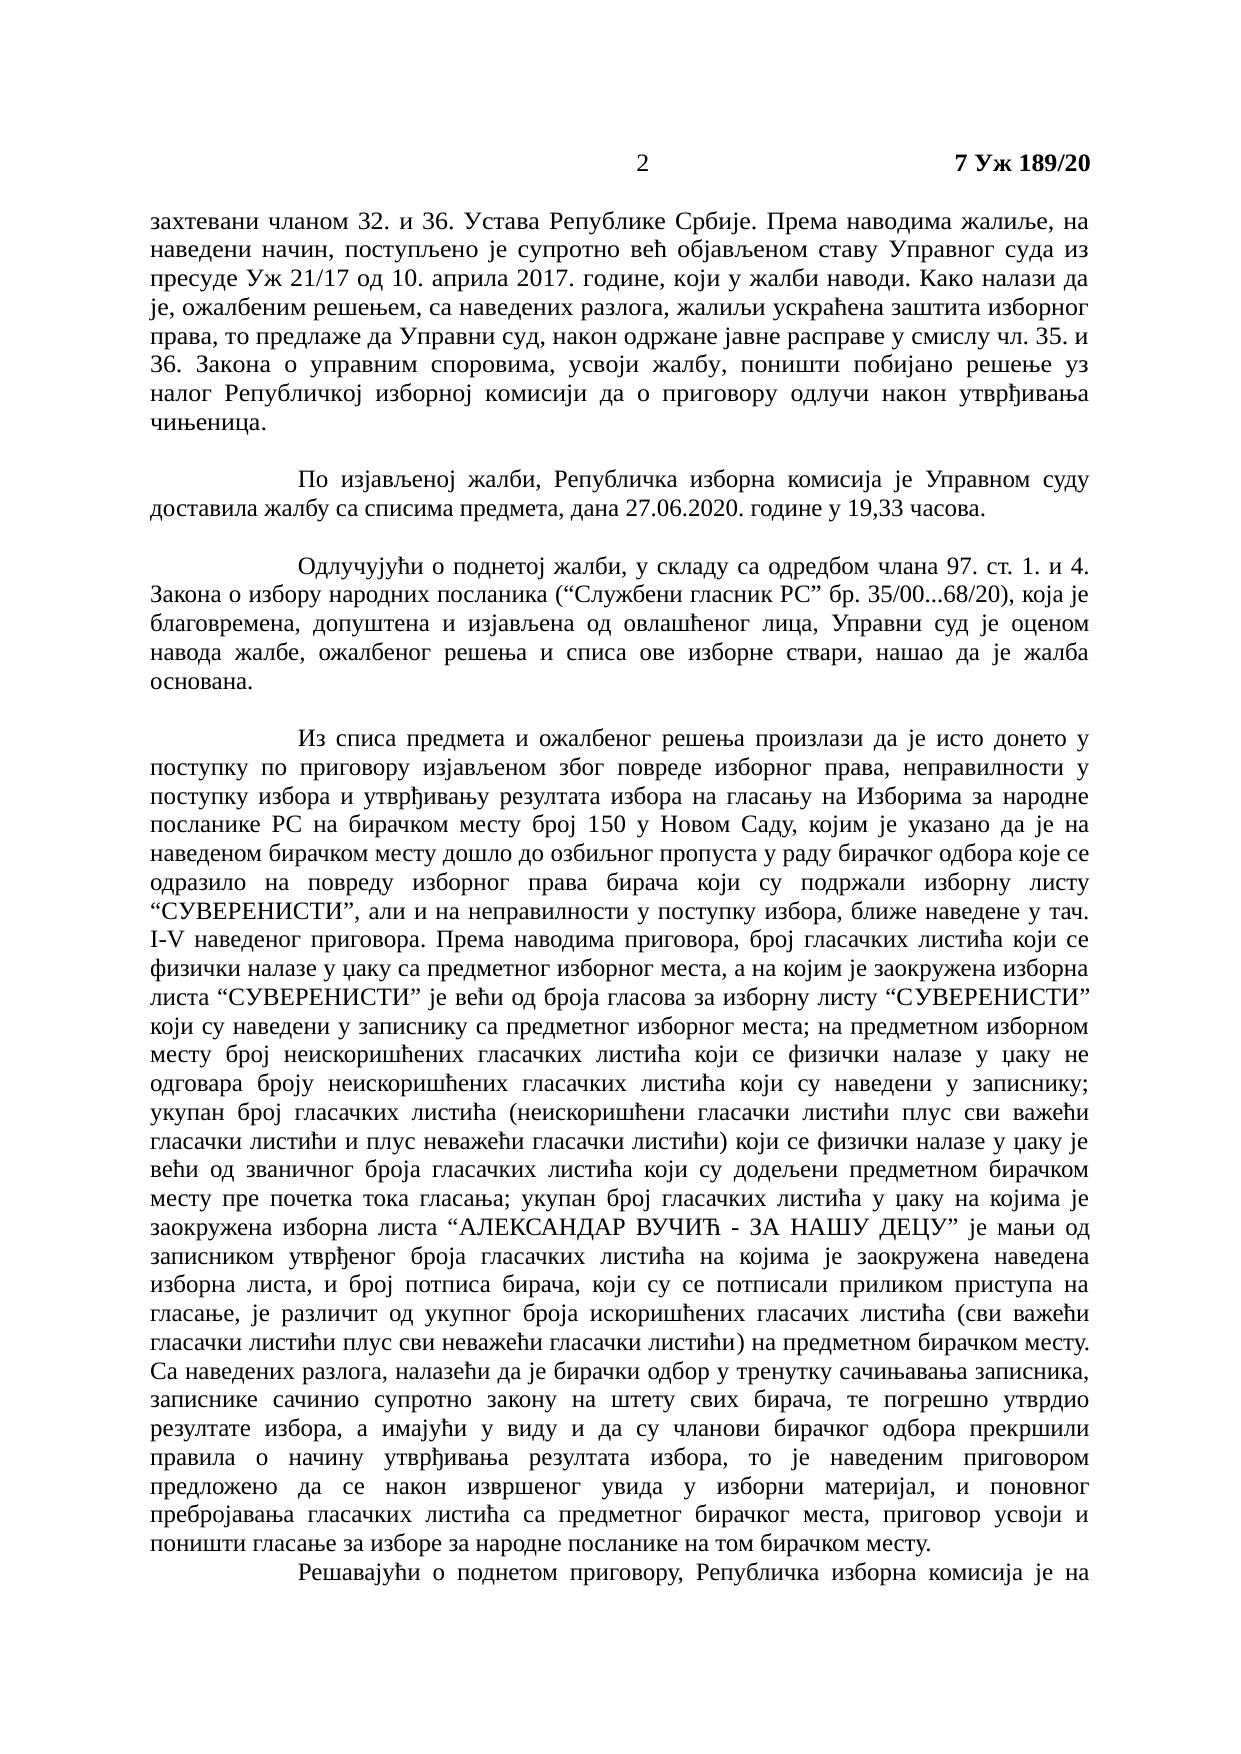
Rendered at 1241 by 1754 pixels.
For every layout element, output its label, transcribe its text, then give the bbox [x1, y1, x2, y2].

text Одлучујући о поднетој жалби, у складу са одредбом члана 97. ст. 1. и 4. Закона о избору народних посланика (“Службени гласник РС” бр. 35/00...68/20), која је благовремена, допуштена и изјављена од овлашћеног лица, Управни суд је оценом навода жалбе, ожалбеног решења и списа ове изборне ствари, нашао да је жалба основана. [150, 551, 1090, 694]
text Из списа предмета и ожалбеног решења произлази да је исто донето у поступку по приговору изјављеном због повреде изборног права, неправилности у поступку избора и утврђивању резултата избора на гласању на Изборима за народне посланике РС на бирачком месту број 150 у Новом Саду, којим је указано да је на наведеном бирачком месту дошло до озбиљног пропуста у раду бирачког одбора које се одразило на повреду изборног права бирача који су подржали изборну листу “СУВЕРЕНИСТИ”, али и на неправилности у поступку избора, ближе наведене у тач. I-V наведеног приговора. Према наводима приговора, број гласачких листића који се физички налазе у џаку са предметног изборног места, а на којим је заокружена изборна листа “СУВЕРЕНИСТИ” је већи од броја гласова за изборну листу “СУВЕРЕНИСТИ” који су наведени у записнику са предметног изборног места; на предметном изборном месту број неискоришћених гласачких листића који се физички налазе у џаку не одговара броју неискоришћених гласачких листића који су наведени у записнику; укупан број гласачких листића (неискоришћени гласачки листићи плус сви важећи гласачки листићи и плус неважећи гласачки листићи) који се физички налазе у џаку је већи од званичног броја гласачких листића који су додељени предметном бирачком месту пре почетка тока гласања; укупан број гласачких листића у џаку на којима је заокружена изборна листа “АЛЕКСАНДАР ВУЧИЋ - ЗА НАШУ ДЕЦУ” је мањи од записником утврђеног броја гласачких листића на којима је заокружена наведена изборна листа, и број потписа бирача, који су се потписали приликом приступа на гласање, је различит од укупног броја искоришћених гласачих листића (сви важећи гласачки листићи плус сви неважећи гласачки листићи) на предметном бирачком месту. Са наведених разлога, налазећи да је бирачки одбор у тренутку сачињавања записника, записнике сачинио супротно закону на штету свих бирача, те погрешно утврдио резултате избора, а имајући у виду и да су чланови бирачког одбора прекршили правила о начину утврђивања резултата избора, то је наведеним приговором предложено да се након извршеног увида у изборни материјал, и поновног пребројавања гласачких листића са предметног бирачког места, приговор усвоји и поништи гласање за изборе за народне посланике на том бирачком месту. [150, 723, 1090, 1557]
text захтевани чланом 32. и 36. Устава Републике Србије. Према наводима жалиље, на наведени начин, поступљено је супротно већ објављеном ставу Управног суда из пресуде Уж 21/17 од 10. априла 2017. године, који у жалби наводи. Како налази да је, ожалбеним решењем, са наведених разлога, жалиљи ускраћена заштита изборног права, то предлаже да Управни суд, након одржане јавне расправе у смислу чл. 35. и 36. Закона о управним споровима, усвоји жалбу, поништи побијано решење уз налог Републичкој изборној комисији да о приговору одлучи након утврђивања чињеница. [150, 206, 1090, 436]
text Решавајући о поднетом приговору, Републичка изборна комисија је на [150, 1557, 1090, 1586]
text По изјављеној жалби, Републичка изборна комисија је Управном суду доставила жалбу са списима предмета, дана 27.06.2020. године у 19,33 часова. [150, 464, 1090, 522]
